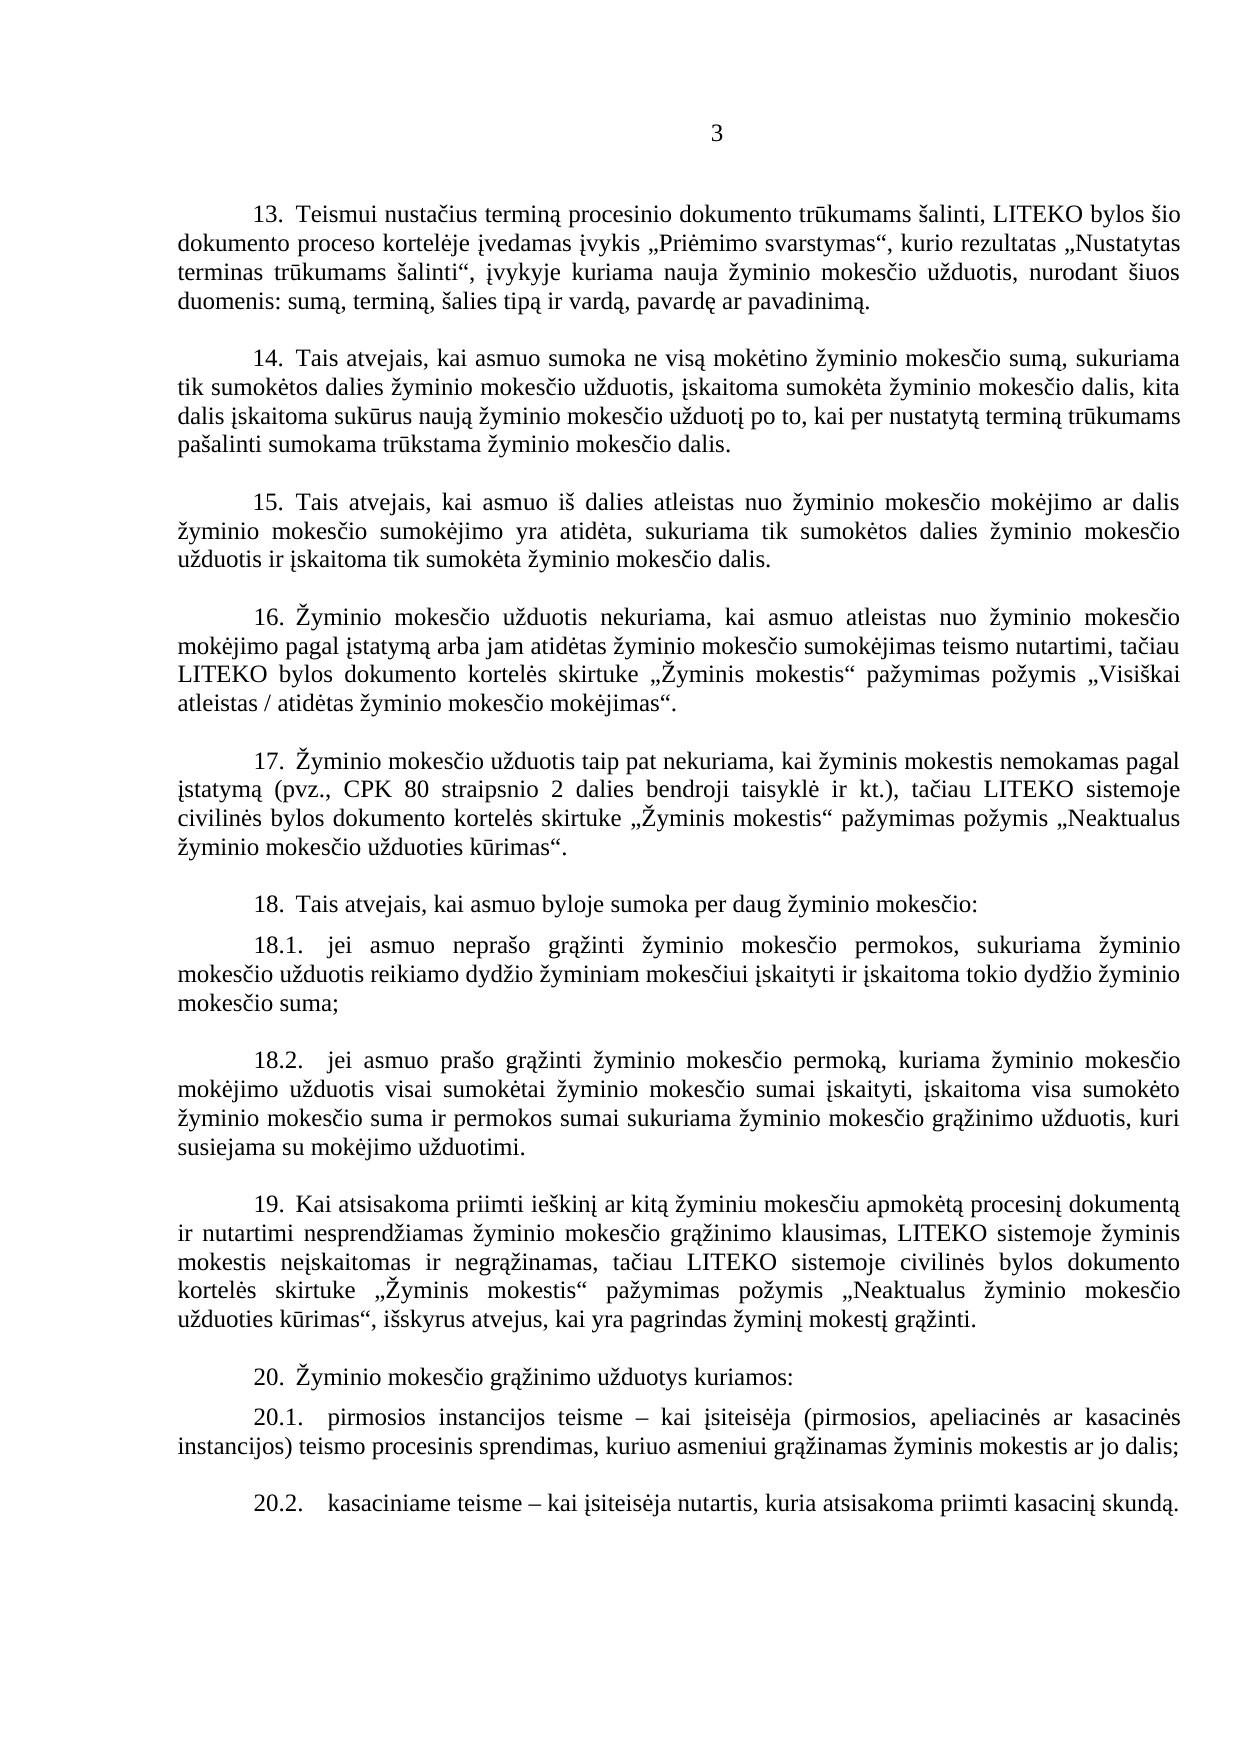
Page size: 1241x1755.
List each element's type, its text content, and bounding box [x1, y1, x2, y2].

text 15. Tais atvejais, kai asmuo iš dalies atleistas nuo žyminio mokesčio mokėjimo ar dalis žyminio mokesčio sumokėjimo yra atidėta, sukuriama tik sumokėtos dalies žyminio mokesčio užduotis ir įskaitoma tik sumokėta žyminio mokesčio dalis. [177, 487, 1181, 573]
text 18.1. jei asmuo neprašo grąžinti žyminio mokesčio permokos, sukuriama žyminio mokesčio užduotis reikiamo dydžio žyminiam mokesčiui įskaityti ir įskaitoma tokio dydžio žyminio mokesčio suma; [177, 930, 1181, 1017]
text 16. Žyminio mokesčio užduotis nekuriama, kai asmuo atleistas nuo žyminio mokesčio mokėjimo pagal įstatymą arba jam atidėtas žyminio mokesčio sumokėjimas teismo nutartimi, tačiau LITEKO bylos dokumento kortelės skirtuke „Žyminis mokestis“ pažymimas požymis „Visiškai atleistas / atidėtas žyminio mokesčio mokėjimas“. [177, 602, 1181, 717]
text 13. Teismui nustačius terminą procesinio dokumento trūkumams šalinti, LITEKO bylos šio dokumento proceso kortelėje įvedamas įvykis „Priėmimo svarstymas“, kurio rezultatas „Nustatytas terminas trūkumams šalinti“, įvykyje kuriama nauja žyminio mokesčio užduotis, nurodant šiuos duomenis: sumą, terminą, šalies tipą ir vardą, pavardę ar pavadinimą. [177, 199, 1181, 314]
text 18.2. jei asmuo prašo grąžinti žyminio mokesčio permoką, kuriama žyminio mokesčio mokėjimo užduotis visai sumokėtai žyminio mokesčio sumai įskaityti, įskaitoma visa sumokėto žyminio mokesčio suma ir permokos sumai sukuriama žyminio mokesčio grąžinimo užduotis, kuri susiejama su mokėjimo užduotimi. [177, 1045, 1181, 1160]
text 20.2. kasaciniame teisme – kai įsiteisėja nutartis, kuria atsisakoma priimti kasacinį skundą. [177, 1488, 1181, 1517]
text 19. Kai atsisakoma priimti ieškinį ar kitą žyminiu mokesčiu apmokėtą procesinį dokumentą ir nutartimi nesprendžiamas žyminio mokesčio grąžinimo klausimas, LITEKO sistemoje žyminis mokestis neįskaitomas ir negrąžinamas, tačiau LITEKO sistemoje civilinės bylos dokumento kortelės skirtuke „Žyminis mokestis“ pažymimas požymis „Neaktualus žyminio mokesčio užduoties kūrimas“, išskyrus atvejus, kai yra pagrindas žyminį mokestį grąžinti. [177, 1189, 1181, 1333]
text 20.1. pirmosios instancijos teisme – kai įsiteisėja (pirmosios, apeliacinės ar kasacinės instancijos) teismo procesinis sprendimas, kuriuo asmeniui grąžinamas žyminis mokestis ar jo dalis; [177, 1402, 1181, 1460]
text 17. Žyminio mokesčio užduotis taip pat nekuriama, kai žyminis mokestis nemokamas pagal įstatymą (pvz., CPK 80 straipsnio 2 dalies bendroji taisyklė ir kt.), tačiau LITEKO sistemoje civilinės bylos dokumento kortelės skirtuke „Žyminis mokestis“ pažymimas požymis „Neaktualus žyminio mokesčio užduoties kūrimas“. [177, 746, 1181, 861]
text 20. Žyminio mokesčio grąžinimo užduotys kuriamos: [177, 1362, 1181, 1390]
text 18. Tais atvejais, kai asmuo byloje sumoka per daug žyminio mokesčio: [177, 889, 1181, 918]
text 14. Tais atvejais, kai asmuo sumoka ne visą mokėtino žyminio mokesčio sumą, sukuriama tik sumokėtos dalies žyminio mokesčio užduotis, įskaitoma sumokėta žyminio mokesčio dalis, kita dalis įskaitoma sukūrus naują žyminio mokesčio užduotį po to, kai per nustatytą terminą trūkumams pašalinti sumokama trūkstama žyminio mokesčio dalis. [177, 343, 1181, 458]
